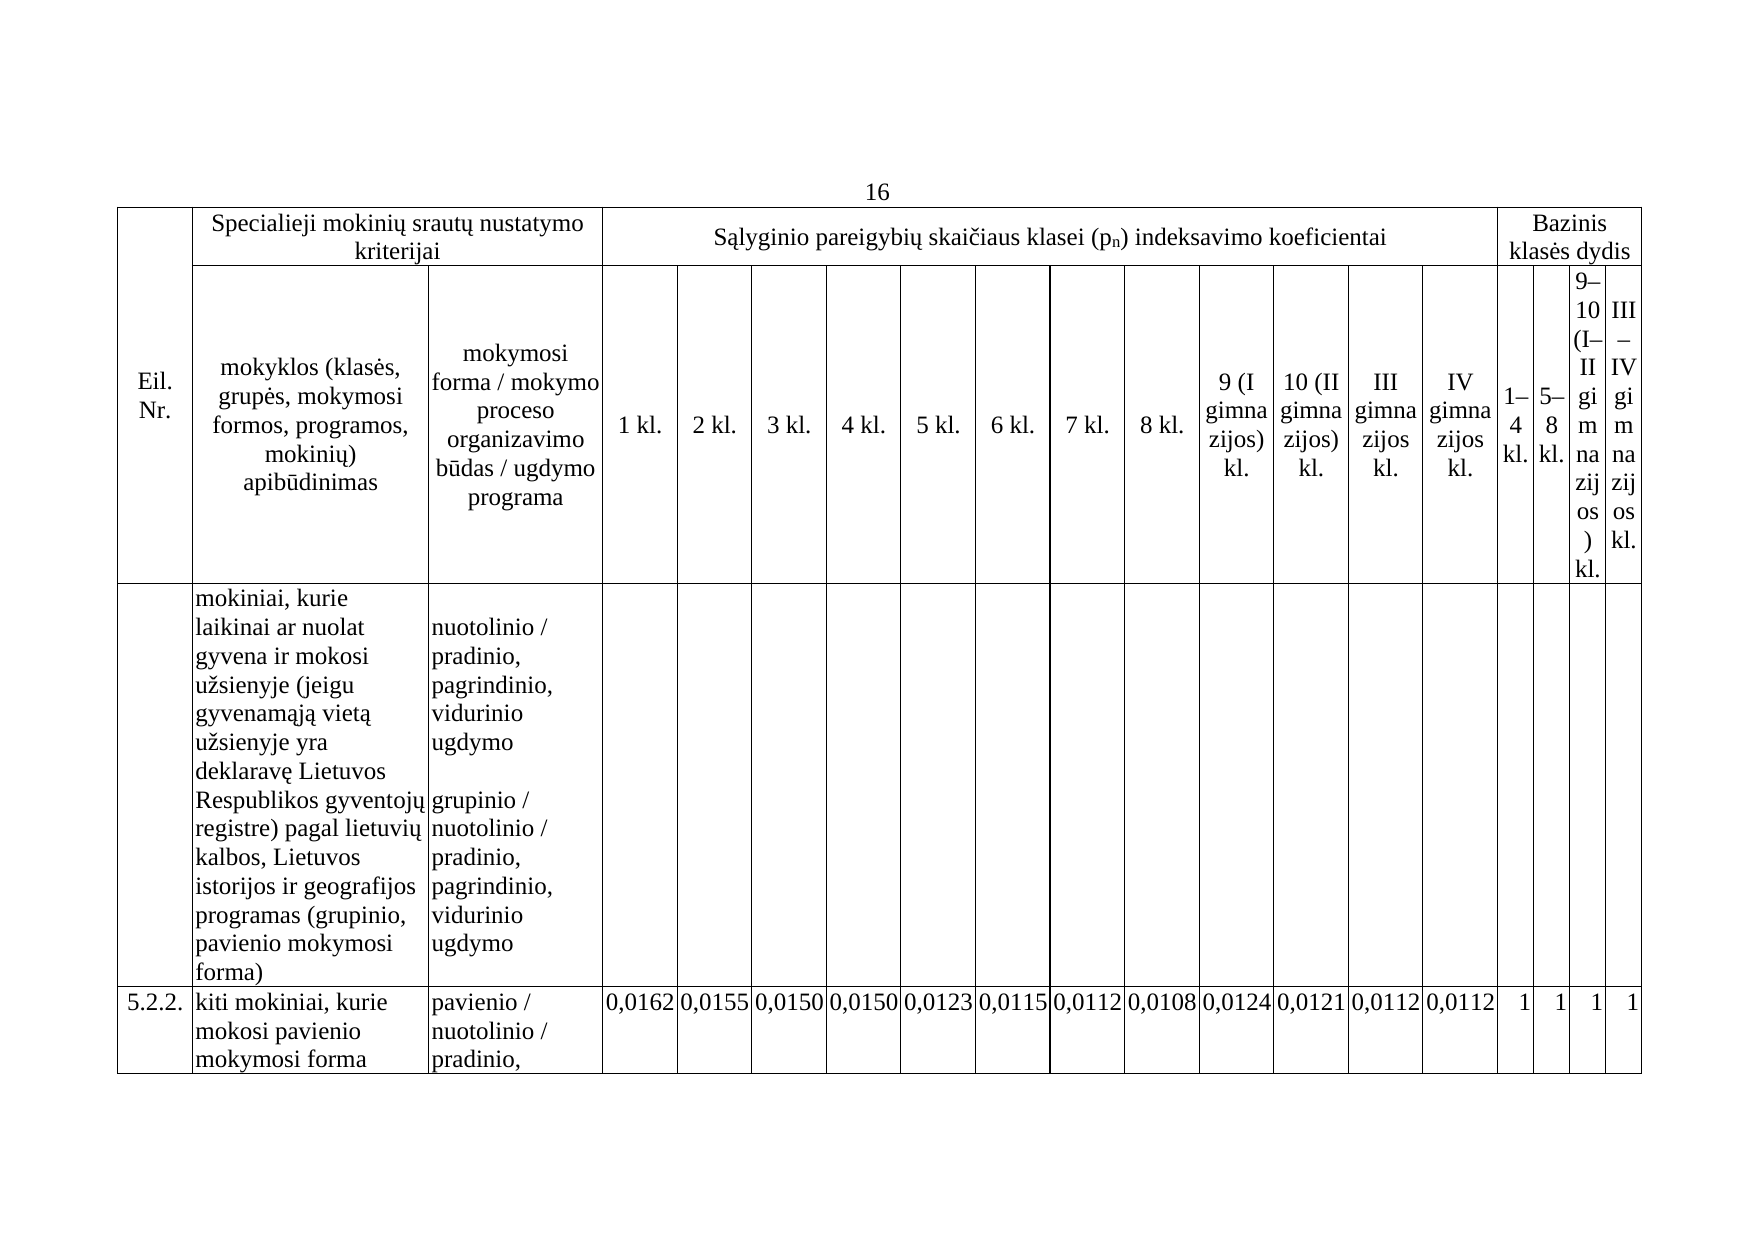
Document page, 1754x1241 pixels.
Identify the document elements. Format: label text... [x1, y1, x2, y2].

table_cell mokiniai, kurie laikinai ar nuolat gyvena ir mokosi užsienyje (jeigu gyvenamąją vietą užsienyje yra deklaravę Lietuvos Respublikos gyventojų registre) pagal lietuvių kalbos, Lietuvos istorijos ir geografijos programas (grupinio, pavienio mokymosi forma) [193, 584, 428, 986]
table_cell [1200, 584, 1273, 986]
table_cell 0,0150 [827, 987, 900, 1073]
table_cell [1349, 584, 1422, 986]
table_cell [603, 584, 677, 986]
table_cell kiti mokiniai, kurie mokosi pavienio mokymosi forma [193, 987, 428, 1073]
table_cell 0,0155 [678, 987, 751, 1073]
table_cell 9 (I gimnazijos) kl. [1200, 266, 1273, 582]
table_cell mokymosi forma / mokymo proceso organizavimo būdas / ugdymo programa [429, 266, 602, 582]
table_cell pavienio / nuotolinio / pradinio, [429, 987, 602, 1073]
table_header Sąlyginio pareigybių skaičiaus klasei (pn) indeksavimo koeficientai [603, 208, 1497, 265]
table_cell 8 kl. [1125, 266, 1199, 582]
table_cell 1 [1534, 987, 1569, 1073]
table_header Bazinis klasės dydis [1498, 208, 1641, 265]
table_header Eil. Nr. [118, 208, 192, 582]
table_cell [1423, 584, 1497, 986]
table_cell 5–8 kl. [1534, 266, 1569, 582]
table_cell 2 kl. [678, 266, 751, 582]
table_cell [1125, 584, 1199, 986]
table_cell 5.2.2. [118, 987, 192, 1073]
table_cell 3 kl. [752, 266, 826, 582]
table_cell 1 [1498, 987, 1533, 1073]
table_header Specialieji mokinių srautų nustatymo kriterijai [193, 208, 602, 265]
table_cell [1606, 584, 1641, 986]
table_cell [1498, 584, 1533, 986]
table_cell 0,0112 [1423, 987, 1497, 1073]
table_cell [1274, 584, 1348, 986]
table_cell 10 (II gimnazijos) kl. [1274, 266, 1348, 582]
table_cell [1534, 584, 1569, 986]
table_cell 6 kl. [976, 266, 1049, 582]
table_cell 0,0150 [752, 987, 826, 1073]
table_cell [976, 584, 1049, 986]
table_cell 0,0124 [1200, 987, 1273, 1073]
table_cell 1 [1570, 987, 1605, 1073]
table_cell [678, 584, 751, 986]
table_cell nuotolinio / pradinio, pagrindinio, vidurinio ugdymo grupinio / nuotolinio / pradinio, pagrindinio, vidurinio ugdymo [429, 584, 602, 986]
table_cell 7 kl. [1051, 266, 1124, 582]
table_cell mokyklos (klasės, grupės, mokymosi formos, programos, mokinių) apibūdinimas [193, 266, 428, 582]
table_cell 4 kl. [827, 266, 900, 582]
table_cell 0,0112 [1349, 987, 1422, 1073]
table_cell [901, 584, 975, 986]
table_cell 1 [1606, 987, 1641, 1073]
table_cell 5 kl. [901, 266, 975, 582]
table_cell 1 kl. [603, 266, 677, 582]
table_cell 0,0112 [1051, 987, 1124, 1073]
table_cell 0,0121 [1274, 987, 1348, 1073]
table_cell [1570, 584, 1605, 986]
table_cell 9–10 (I–II gimnazijos) kl. [1570, 266, 1605, 582]
table_cell [118, 584, 192, 986]
table_cell 0,0115 [976, 987, 1049, 1073]
table_cell IV gimnazijos kl. [1423, 266, 1497, 582]
table_cell III–IV gimnazijos kl. [1606, 266, 1641, 582]
table_cell [752, 584, 826, 986]
table_cell [1051, 584, 1124, 986]
table_cell 0,0108 [1125, 987, 1199, 1073]
table_cell 0,0123 [901, 987, 975, 1073]
table_cell 0,0162 [603, 987, 677, 1073]
table_cell 1–4 kl. [1498, 266, 1533, 582]
table_cell III gimnazijos kl. [1349, 266, 1422, 582]
table_cell [827, 584, 900, 986]
